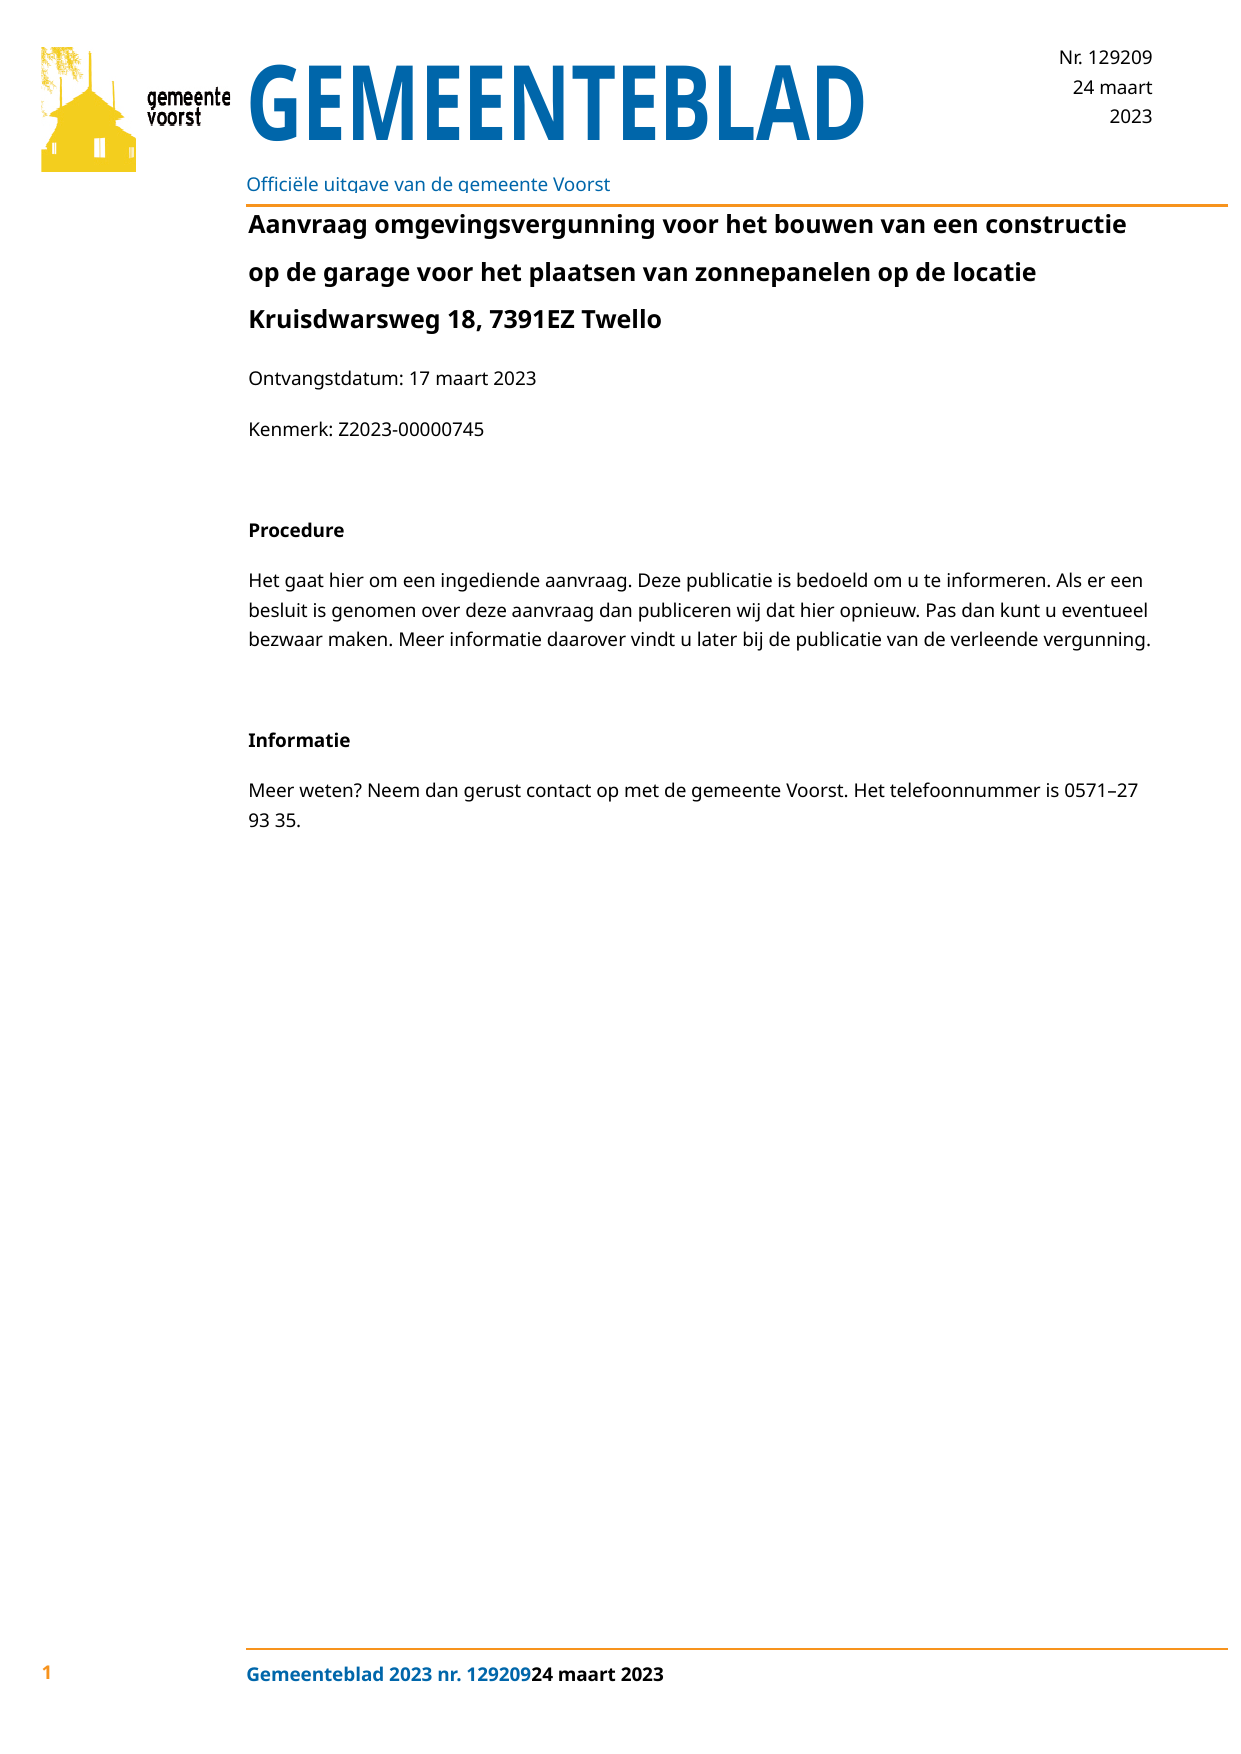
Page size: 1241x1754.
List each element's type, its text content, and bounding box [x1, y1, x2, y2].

text Procedure [248, 517, 1152, 542]
text Kenmerk: Z2023-00000745 [248, 416, 1152, 442]
text Het gaat hier om een ingediende aanvraag. Deze publicatie is bedoeld om u te informeren. Als er een besluit is genomen over deze aanvraag dan publiceren wij dat hier opnieuw. Pas dan kunt u eventueel bezwaar maken. Meer informatie daarover vindt u later bij de publicatie van de verleende vergunning. [248, 567, 1152, 652]
text Aanvraag omgevingsvergunning voor het bouwen van een constructie op de garage voor het plaatsen van zonnepanelen op de locatie Kruisdwarsweg 18, 7391EZ Twello [248, 207, 1152, 336]
text Meer weten? Neem dan gerust contact op met de gemeente Voorst. Het telefoonnummer is 0571–27 93 35. [248, 778, 1152, 833]
picture [41, 47, 231, 172]
text Ontvangstdatum: 17 maart 2023 [248, 366, 1152, 391]
text Informatie [248, 727, 1152, 753]
